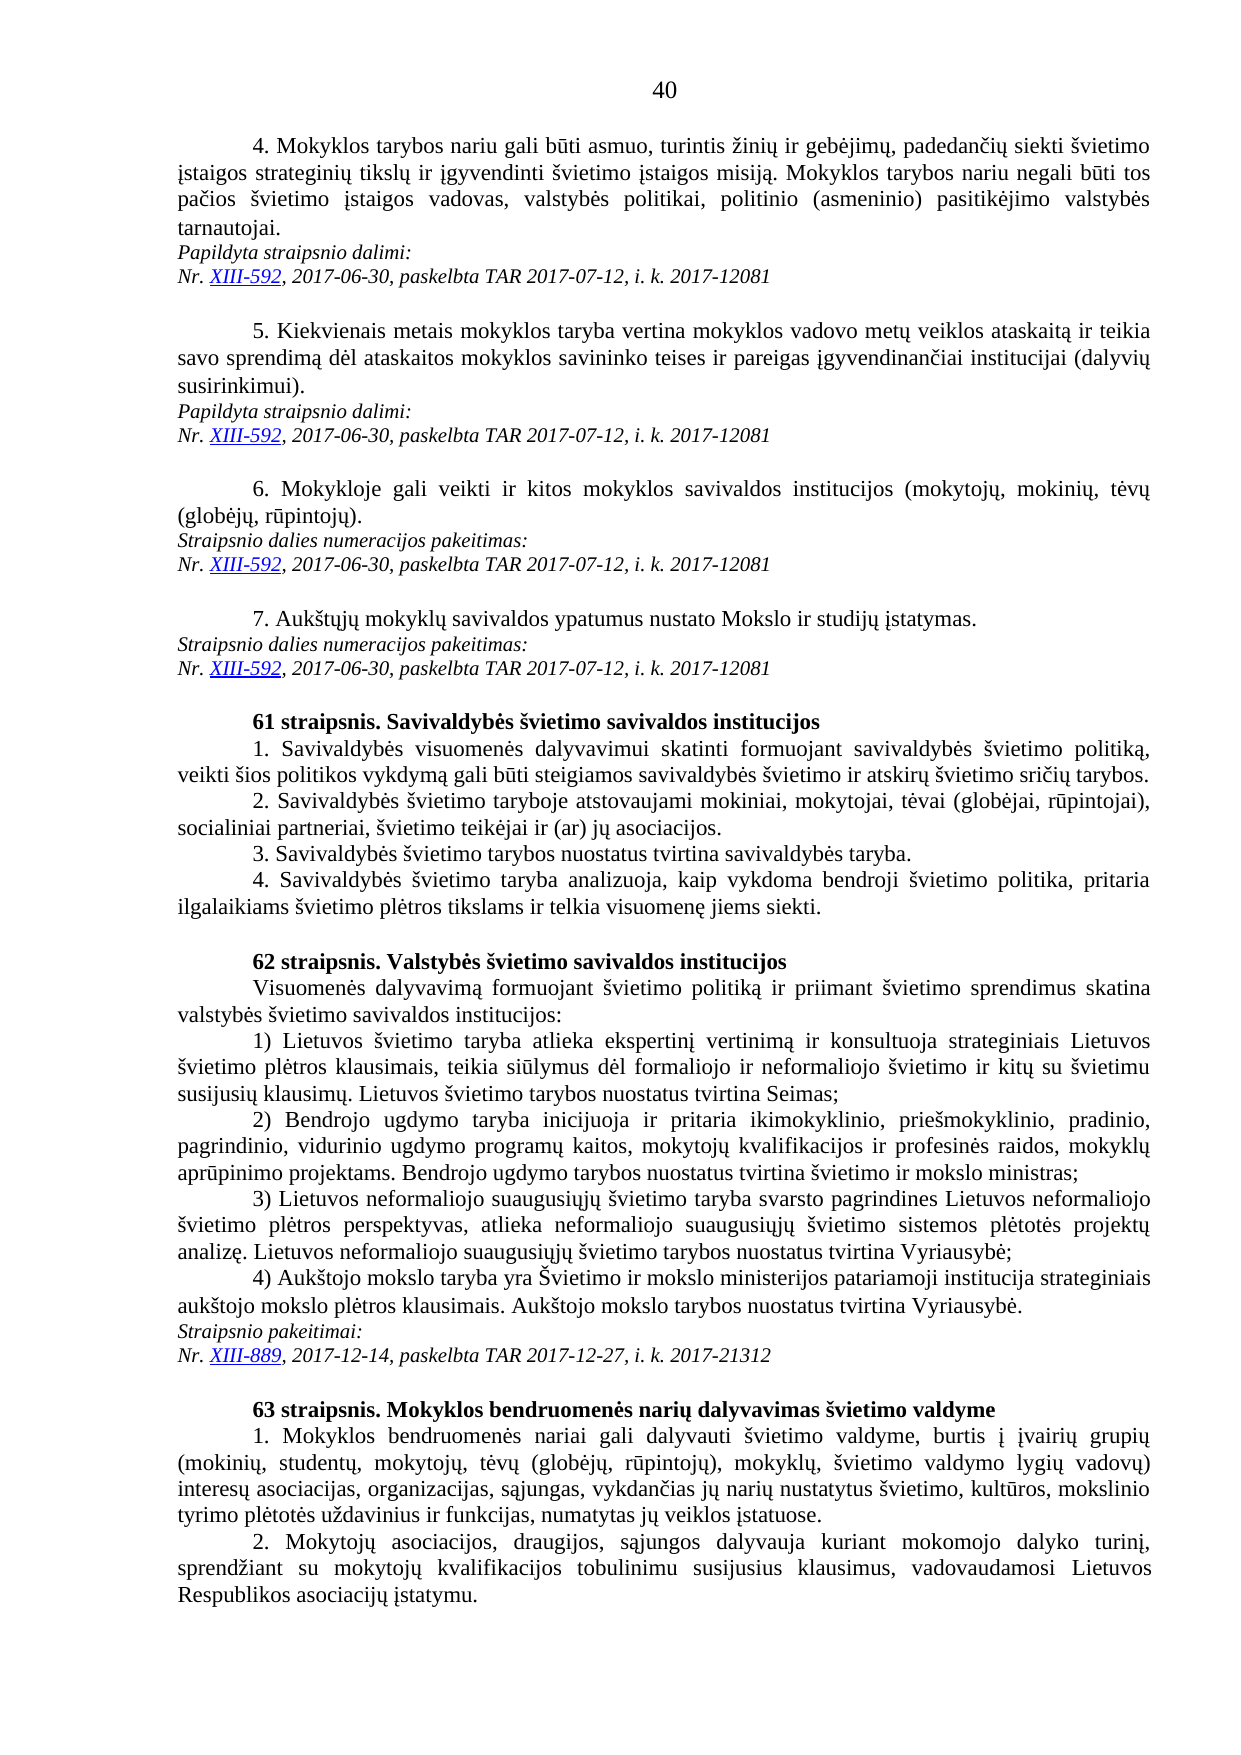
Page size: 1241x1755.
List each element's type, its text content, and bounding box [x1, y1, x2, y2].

text Papildyta straipsnio dalimi: [177, 399, 1152, 423]
text Visuomenės dalyvavimą formuojant švietimo politiką ir priimant švietimo sprendimus skatina valstybės švietimo savivaldos institucijos: [177, 974, 1152, 1027]
text 3) Lietuvos neformaliojo suaugusiųjų švietimo taryba svarsto pagrindines Lietuvos neformaliojo švietimo plėtros perspektyvas, atlieka neformaliojo suaugusiųjų švietimo sistemos plėtotės projektų analizę. Lietuvos neformaliojo suaugusiųjų švietimo tarybos nuostatus tvirtina Vyriausybė; [177, 1185, 1152, 1264]
text 62 straipsnis. Valstybės švietimo savivaldos institucijos [177, 948, 1152, 974]
text 1. Mokyklos bendruomenės nariai gali dalyvauti švietimo valdyme, burtis į įvairių grupių (mokinių, studentų, mokytojų, tėvų (globėjų, rūpintojų), mokyklų, švietimo valdymo lygių vadovų) interesų asociacijas, organizacijas, sąjungas, vykdančias jų narių nustatytus švietimo, kultūros, mokslinio tyrimo plėtotės uždavinius ir funkcijas, numatytas jų veiklos įstatuose. [177, 1422, 1152, 1528]
text 4) Aukštojo mokslo taryba yra Švietimo ir mokslo ministerijos patariamoji institucija strateginiais aukštojo mokslo plėtros klausimais. Aukštojo mokslo tarybos nuostatus tvirtina Vyriausybė. [177, 1264, 1152, 1319]
text Nr. XIII-592, 2017-06-30, paskelbta TAR 2017-07-12, i. k. 2017-12081 [177, 656, 1152, 679]
text Straipsnio dalies numeracijos pakeitimas: [177, 528, 1152, 552]
text Nr. XIII-889, 2017-12-14, paskelbta TAR 2017-12-27, i. k. 2017-21312 [177, 1343, 1152, 1367]
text 4. Savivaldybės švietimo taryba analizuoja, kaip vykdoma bendroji švietimo politika, pritaria ilgalaikiams švietimo plėtros tikslams ir telkia visuomenę jiems siekti. [177, 866, 1152, 919]
text 2. Savivaldybės švietimo taryboje atstovaujami mokiniai, mokytojai, tėvai (globėjai, rūpintojai), socialiniai partneriai, švietimo teikėjai ir (ar) jų asociacijos. [177, 787, 1152, 840]
text 1. Savivaldybės visuomenės dalyvavimui skatinti formuojant savivaldybės švietimo politiką, veikti šios politikos vykdymą gali būti steigiamos savivaldybės švietimo ir atskirų švietimo sričių tarybos. [177, 735, 1152, 787]
text 4. Mokyklos tarybos nariu gali būti asmuo, turintis žinių ir gebėjimų, padedančių siekti švietimo įstaigos strateginių tikslų ir įgyvendinti švietimo įstaigos misiją. Mokyklos tarybos nariu negali būti tos pačios švietimo įstaigos vadovas, valstybės politikai, politinio (asmeninio) pasitikėjimo valstybės tarnautojai. [177, 132, 1152, 240]
text Straipsnio dalies numeracijos pakeitimas: [177, 631, 1152, 656]
text Nr. XIII-592, 2017-06-30, paskelbta TAR 2017-07-12, i. k. 2017-12081 [177, 552, 1152, 576]
text Nr. XIII-592, 2017-06-30, paskelbta TAR 2017-07-12, i. k. 2017-12081 [177, 264, 1152, 288]
text 2. Mokytojų asociacijos, draugijos, sąjungos dalyvauja kuriant mokomojo dalyko turinį, sprendžiant su mokytojų kvalifikacijos tobulinimu susijusius klausimus, vadovaudamosi Lietuvos Respublikos asociacijų įstatymu. [177, 1528, 1152, 1607]
text 7. Aukštųjų mokyklų savivaldos ypatumus nustato Mokslo ir studijų įstatymas. [177, 605, 1152, 631]
text Nr. XIII-592, 2017-06-30, paskelbta TAR 2017-07-12, i. k. 2017-12081 [177, 423, 1152, 447]
text 2) Bendrojo ugdymo taryba inicijuoja ir pritaria ikimokyklinio, priešmokyklinio, pradinio, pagrindinio, vidurinio ugdymo programų kaitos, mokytojų kvalifikacijos ir profesinės raidos, mokyklų aprūpinimo projektams. Bendrojo ugdymo tarybos nuostatus tvirtina švietimo ir mokslo ministras; [177, 1106, 1152, 1185]
text 3. Savivaldybės švietimo tarybos nuostatus tvirtina savivaldybės taryba. [177, 840, 1152, 866]
text Papildyta straipsnio dalimi: [177, 240, 1152, 264]
text 63 straipsnis. Mokyklos bendruomenės narių dalyvavimas švietimo valdyme [177, 1396, 1152, 1422]
text 5. Kiekvienais metais mokyklos taryba vertina mokyklos vadovo metų veiklos ataskaitą ir teikia savo sprendimą dėl ataskaitos mokyklos savininko teises ir pareigas įgyvendinančiai institucijai (dalyvių susirinkimui). [177, 317, 1152, 399]
text Straipsnio pakeitimai: [177, 1319, 1152, 1343]
text 1) Lietuvos švietimo taryba atlieka ekspertinį vertinimą ir konsultuoja strateginiais Lietuvos švietimo plėtros klausimais, teikia siūlymus dėl formaliojo ir neformaliojo švietimo ir kitų su švietimu susijusių klausimų. Lietuvos švietimo tarybos nuostatus tvirtina Seimas; [177, 1027, 1152, 1106]
text 61 straipsnis. Savivaldybės švietimo savivaldos institucijos [177, 708, 1152, 735]
text 6. Mokykloje gali veikti ir kitos mokyklos savivaldos institucijos (mokytojų, mokinių, tėvų (globėjų, rūpintojų). [177, 476, 1152, 528]
